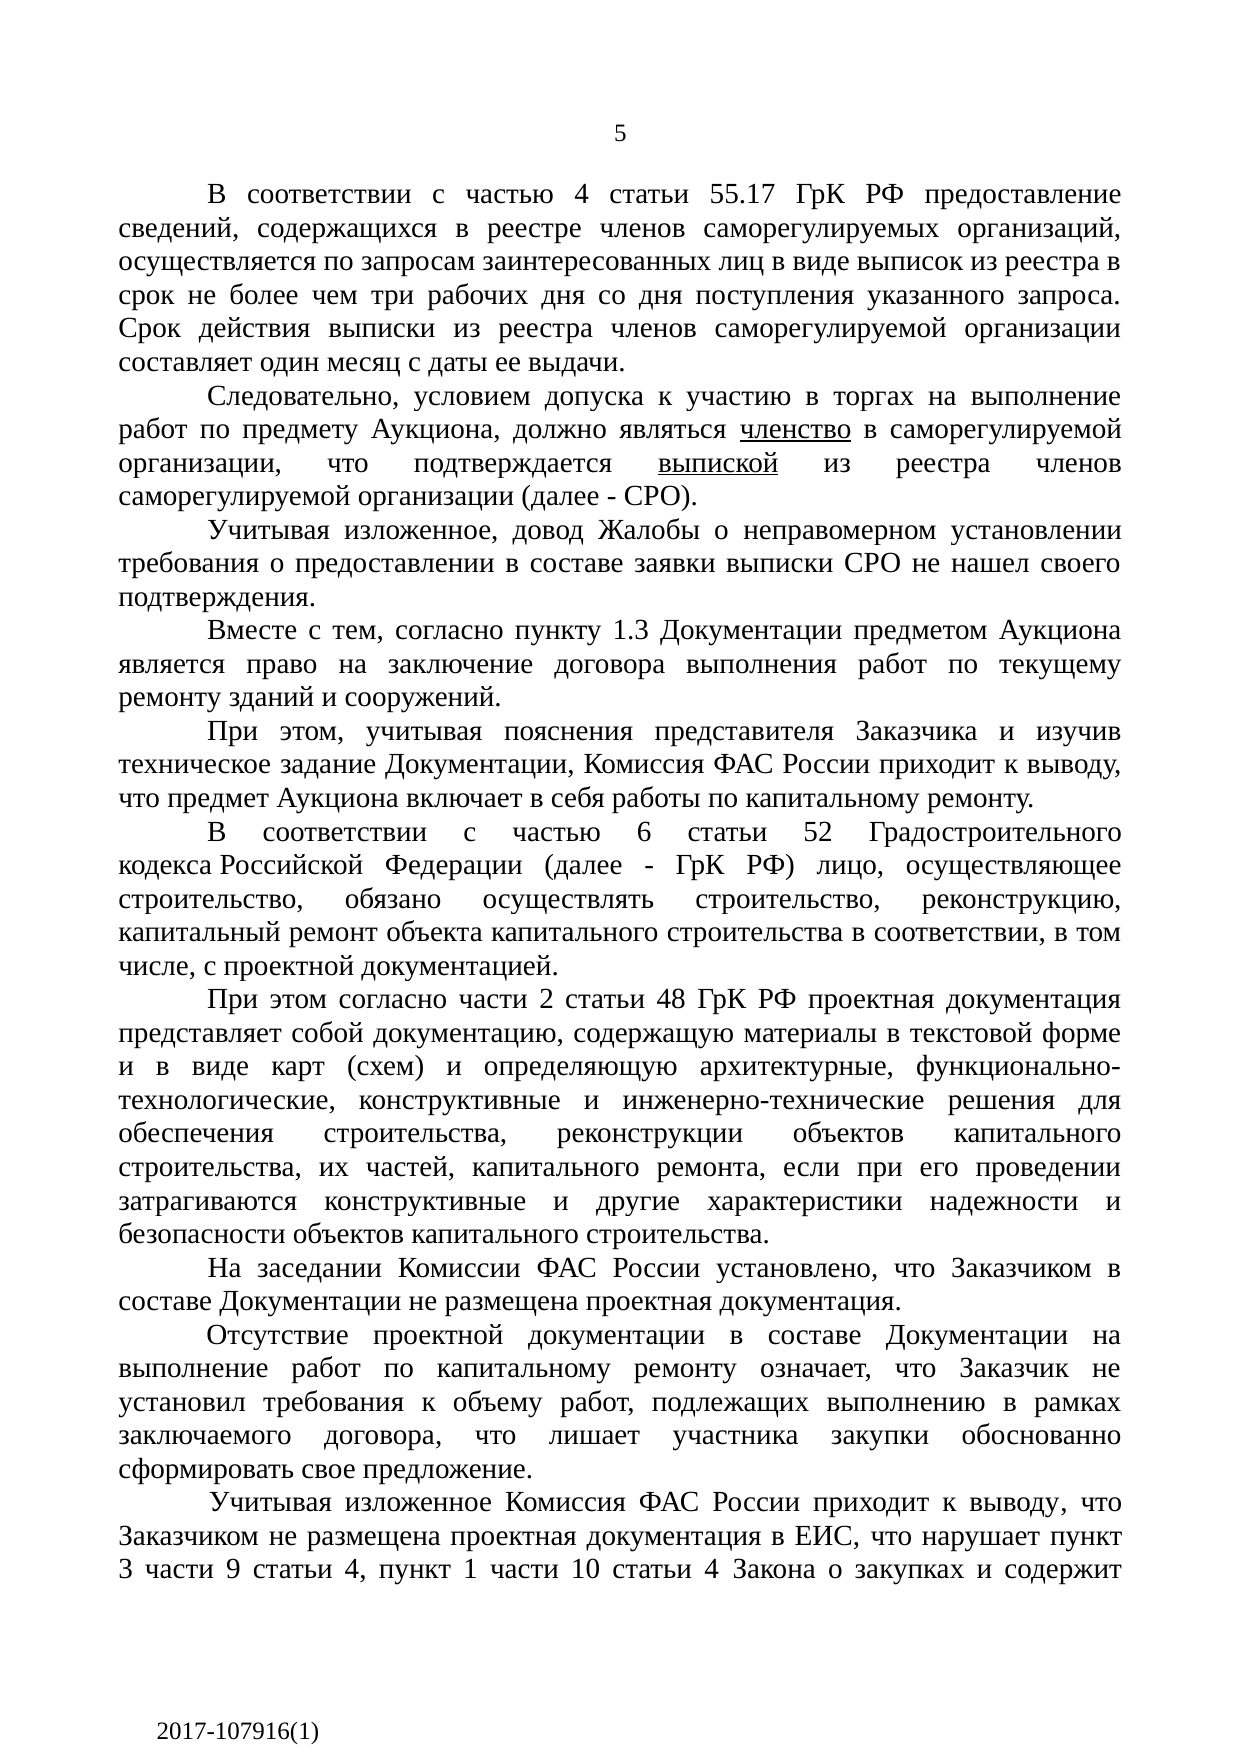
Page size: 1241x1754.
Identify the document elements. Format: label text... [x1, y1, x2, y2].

text Учитывая изложенное Комиссия ФАС России приходит к выводу, что Заказчиком не размещена проектная документация в ЕИС, что нарушает пункт 3 части 9 статьи 4, пункт 1 части 10 статьи 4 Закона о закупках и содержит [118, 1484, 1122, 1585]
text Следовательно, условием допуска к участию в торгах на выполнение работ по предмету Аукциона, должно являться членство в саморегулируемой организации, что подтверждается выпиской из реестра членов саморегулируемой организации (далее - СРО). [118, 378, 1122, 512]
text В соответствии с частью 6 статьи 52 Градостроительного кодекса Российской Федерации (далее - ГрК РФ) лицо, осуществляющее строительство, обязано осуществлять строительство, реконструкцию, капитальный ремонт объекта капитального строительства в соответствии, в том числе, с проектной документацией. [118, 814, 1122, 981]
text Учитывая изложенное, довод Жалобы о неправомерном установлении требования о предоставлении в составе заявки выписки СРО не нашел своего подтверждения. [118, 512, 1122, 612]
text В соответствии с частью 4 статьи 55.17 ГрК РФ предоставление сведений, содержащихся в реестре членов саморегулируемых организаций, осуществляется по запросам заинтересованных лиц в виде выписок из реестра в срок не более чем три рабочих дня со дня поступления указанного запроса. Срок действия выписки из реестра членов саморегулируемой организации составляет один месяц с даты ее выдачи. [118, 176, 1122, 378]
text При этом, учитывая пояснения представителя Заказчика и изучив техническое задание Документации, Комиссия ФАС России приходит к выводу, что предмет Аукциона включает в себя работы по капитальному ремонту. [118, 713, 1122, 814]
text Вместе с тем, согласно пункту 1.3 Документации предметом Аукциона является право на заключение договора выполнения работ по текущему ремонту зданий и сооружений. [118, 612, 1122, 713]
text Отсутствие проектной документации в составе Документации на выполнение работ по капитальному ремонту означает, что Заказчик не установил требования к объему работ, подлежащих выполнению в рамках заключаемого договора, что лишает участника закупки обоснованно сформировать свое предложение. [118, 1317, 1122, 1484]
text На заседании Комиссии ФАС России установлено, что Заказчиком в составе Документации не размещена проектная документация. [118, 1250, 1122, 1317]
text При этом согласно части 2 статьи 48 ГрК РФ проектная документация представляет собой документацию, содержащую материалы в текстовой форме и в виде карт (схем) и определяющую архитектурные, функционально-технологические, конструктивные и инженерно-технические решения для обеспечения строительства, реконструкции объектов капитального строительства, их частей, капитального ремонта, если при его проведении затрагиваются конструктивные и другие характеристики надежности и безопасности объектов капитального строительства. [118, 981, 1122, 1250]
